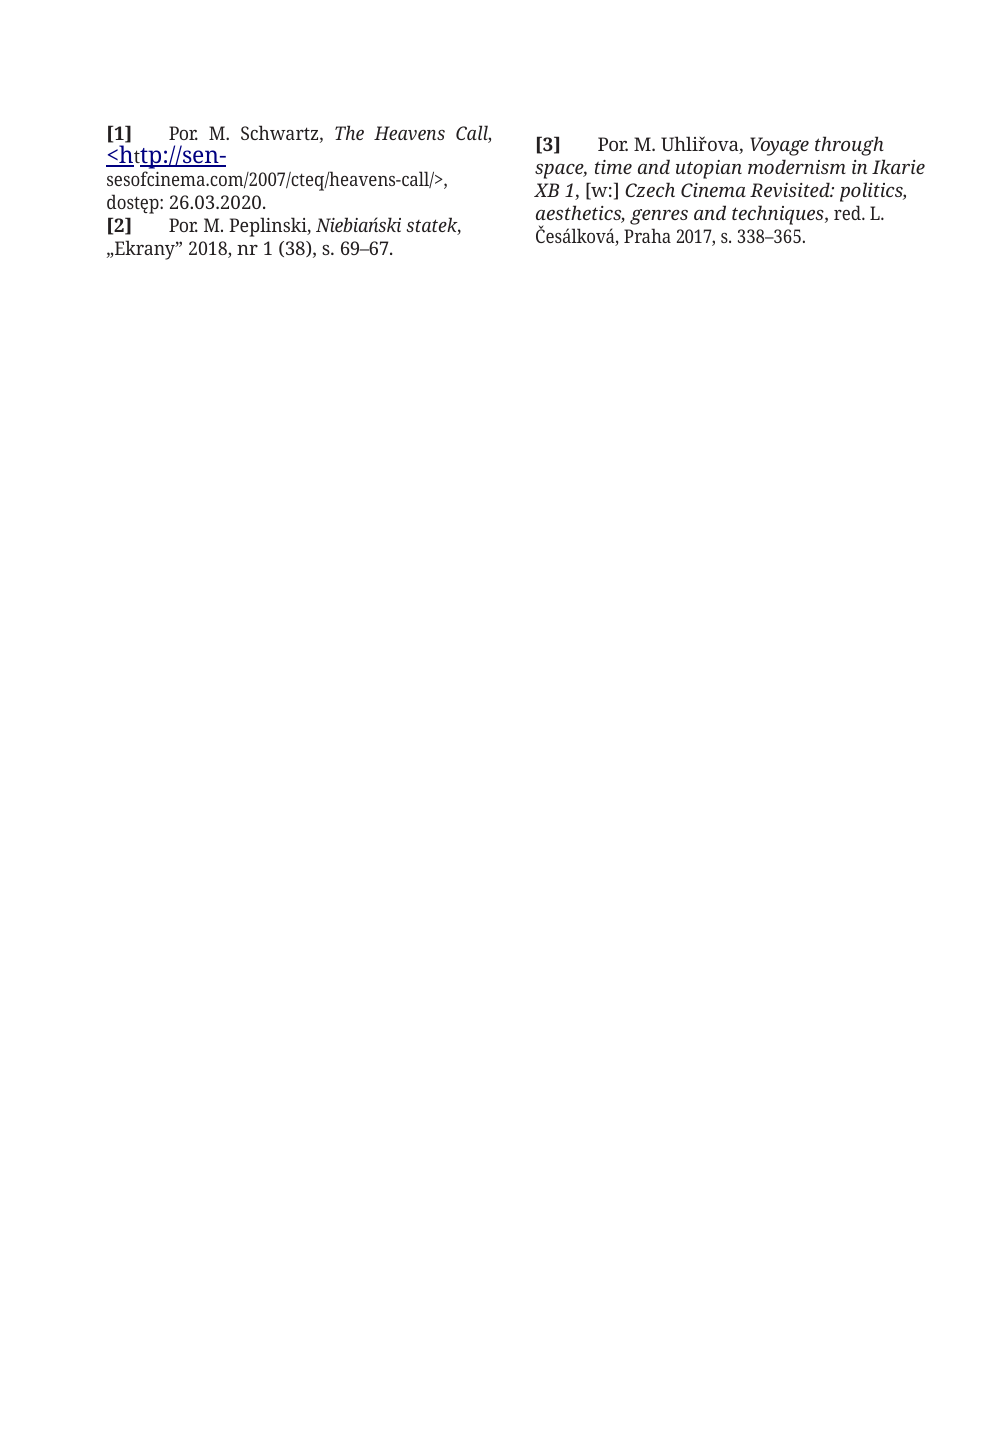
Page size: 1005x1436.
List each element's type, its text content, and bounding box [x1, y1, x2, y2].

list Por. M. Uhliřova, Voyage through space, time and utopian modernism in Ikarie XB 1, [w:] Czech Cinema Revisited: politics, aesthetics, genres and techniques, red. L. Česálková, Praha 2017, s. 338–365. [535, 133, 933, 248]
list Por. M. Peplinski, Niebiański statek, „Ekrany” 2018, nr 1 (38), s. 69–67. [106, 214, 510, 259]
list Por. M. Schwartz, The Heavens Call, <http://sen- sesofcinema.com/2007/cteq/heavens-call/>, dostęp: 26.03.2020. [106, 122, 492, 214]
